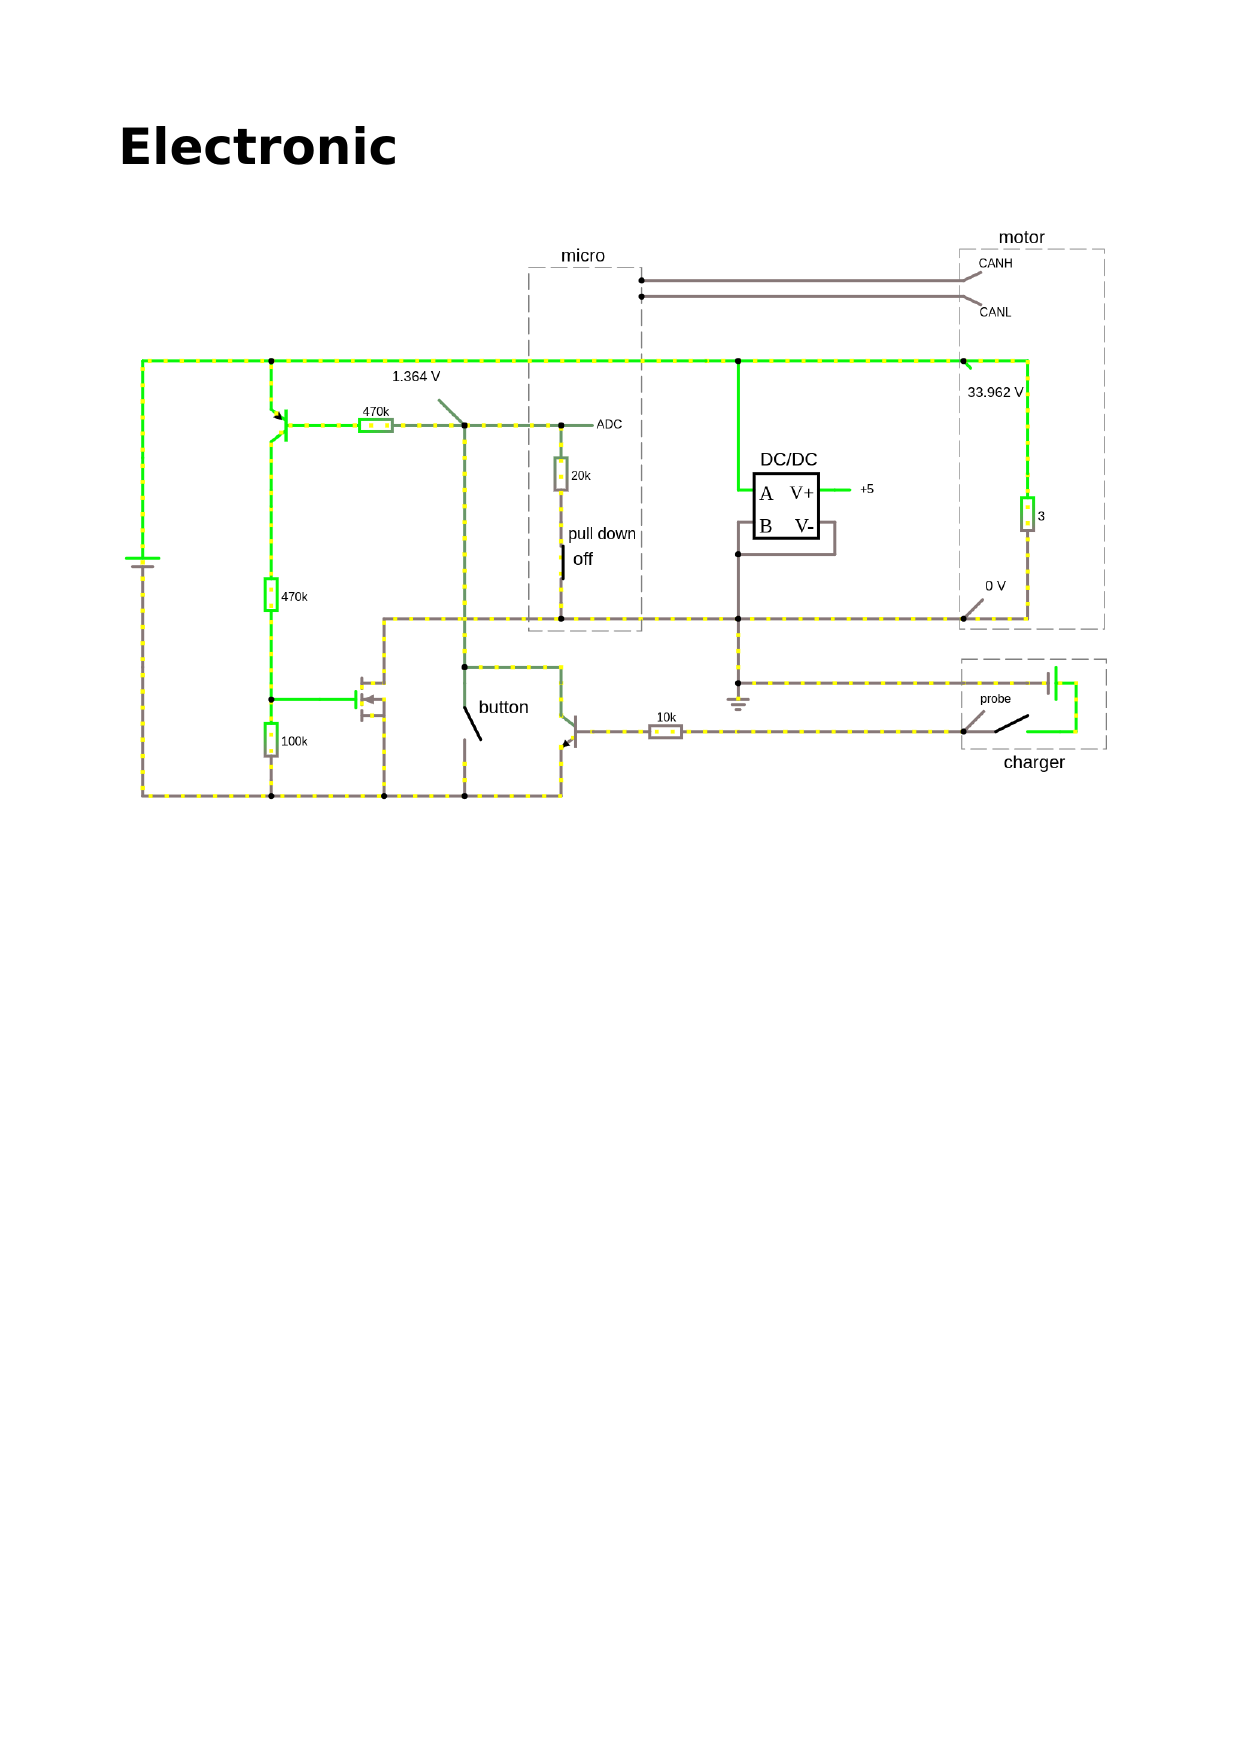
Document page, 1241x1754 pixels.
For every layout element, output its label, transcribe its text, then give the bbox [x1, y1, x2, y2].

picture [118, 188, 1123, 810]
subtitle Electronic [118, 118, 1122, 176]
